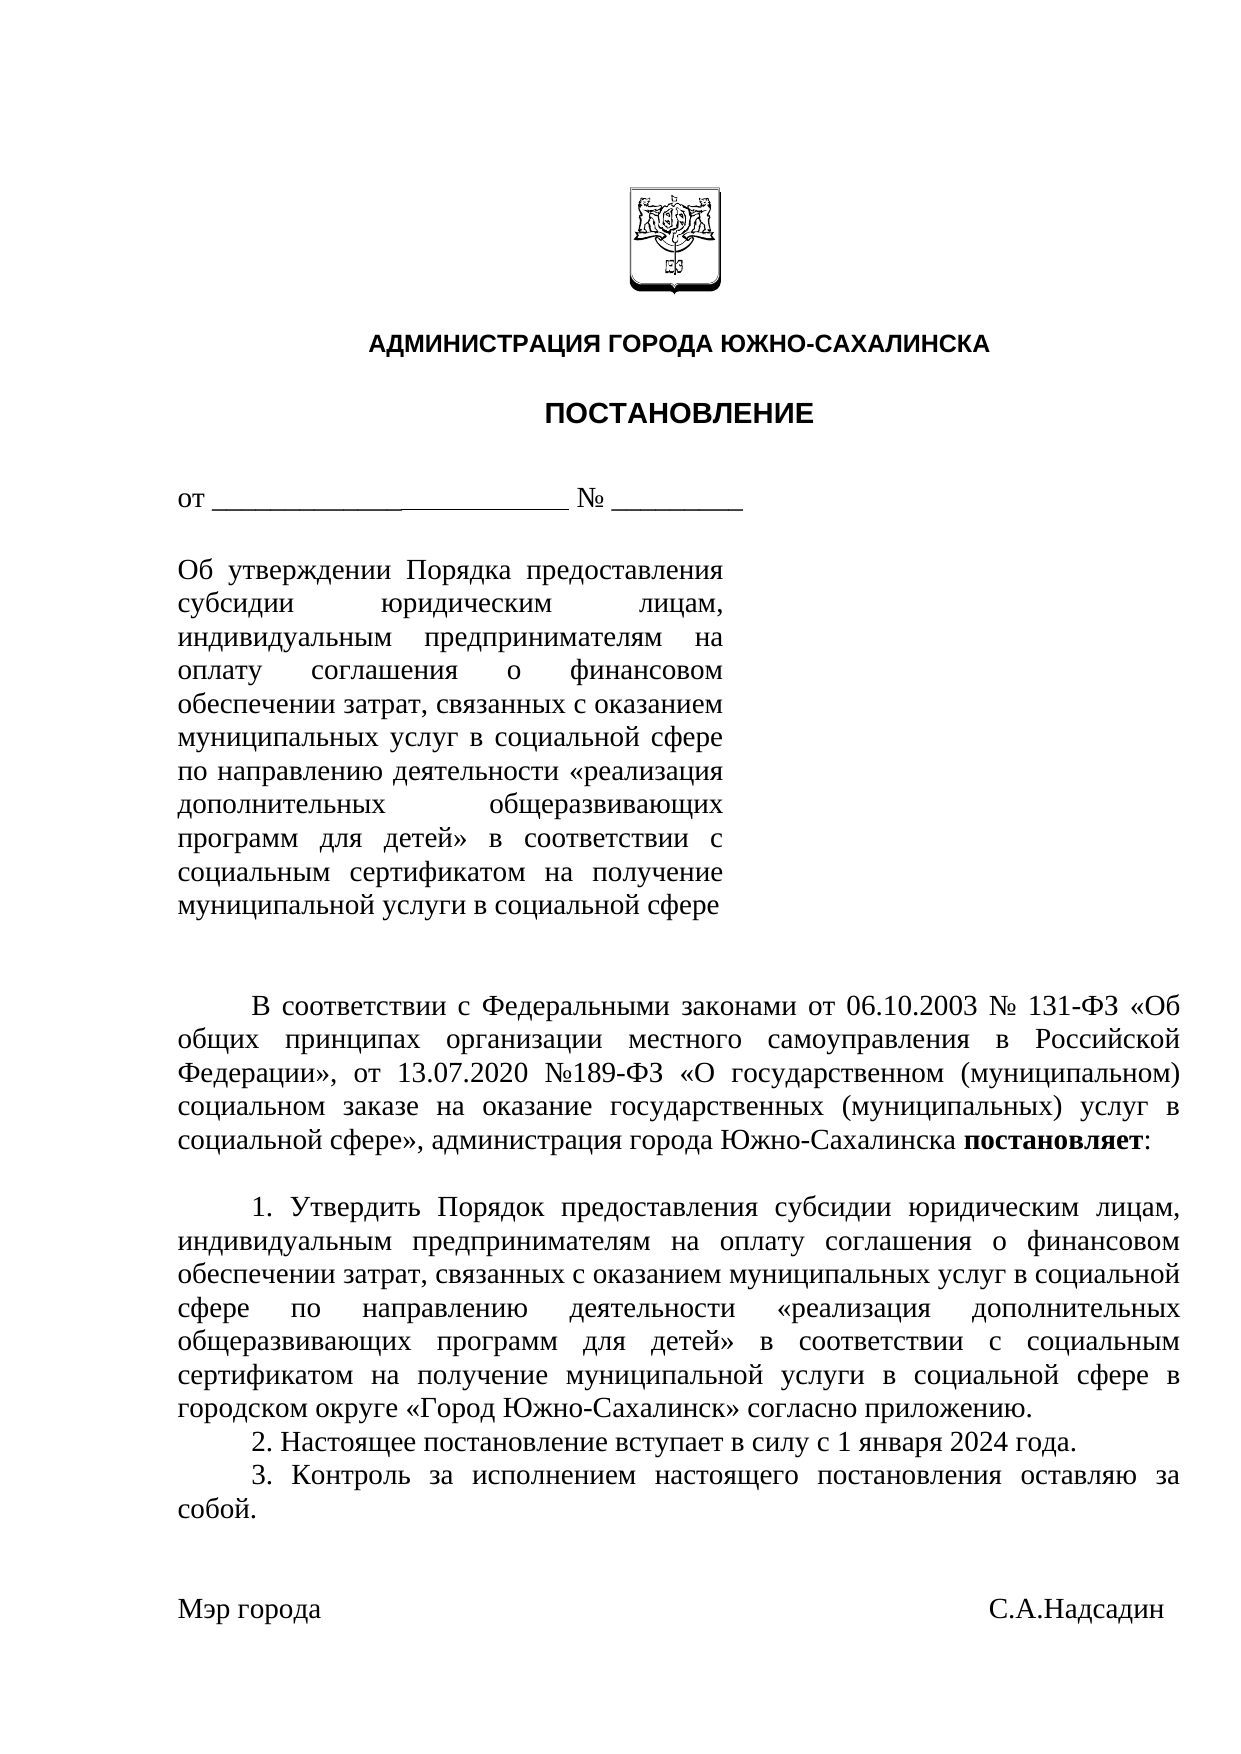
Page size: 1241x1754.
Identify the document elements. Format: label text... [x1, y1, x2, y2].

text Об утверждении Порядка предоставления субсидии юридическим лицам, индивидуальным предпринимателям на оплату соглашения о финансовом обеспечении затрат, связанных с оказанием муниципальных услуг в социальной сфере по направлению деятельности «реализация дополнительных общеразвивающих программ для детей» в соответствии с социальным сертификатом на получение муниципальной услуги в социальной сфере [177, 552, 723, 921]
text В соответствии с Федеральными законами от 06.10.2003 № 131-ФЗ «Об общих принципах организации местного самоуправления в Российской Федерации», от 13.07.2020 №189-ФЗ «О государственном (муниципальном) социальном заказе на оказание государственных (муниципальных) услуг в социальной сфере», администрация города Южно-Сахалинска постановляет: [177, 988, 1181, 1156]
text ПОСТАНОВЛЕНИЕ [177, 396, 1181, 429]
text от _____________ № _________ [177, 480, 1181, 513]
text 1. Утвердить Порядок предоставления субсидии юридическим лицам, индивидуальным предпринимателям на оплату соглашения о финансовом обеспечении затрат, связанных с оказанием муниципальных услуг в социальной сфере по направлению деятельности «реализация дополнительных общеразвивающих программ для детей» в соответствии с социальным сертификатом на получение муниципальной услуги в социальной сфере в городском округе «Город Южно-Сахалинск» согласно приложению. [177, 1189, 1181, 1424]
text АДМИНИСТРАЦИЯ ГОРОДА ЮЖНО-САХАЛИНСКА [177, 329, 1181, 358]
text 2. Настоящее постановление вступает в силу с 1 января 2024 года. [177, 1424, 1181, 1457]
text 3. Контроль за исполнением настоящего постановления оставляю за собой. [177, 1457, 1181, 1524]
text Мэр города С.А.Надсадин [177, 1592, 1181, 1625]
